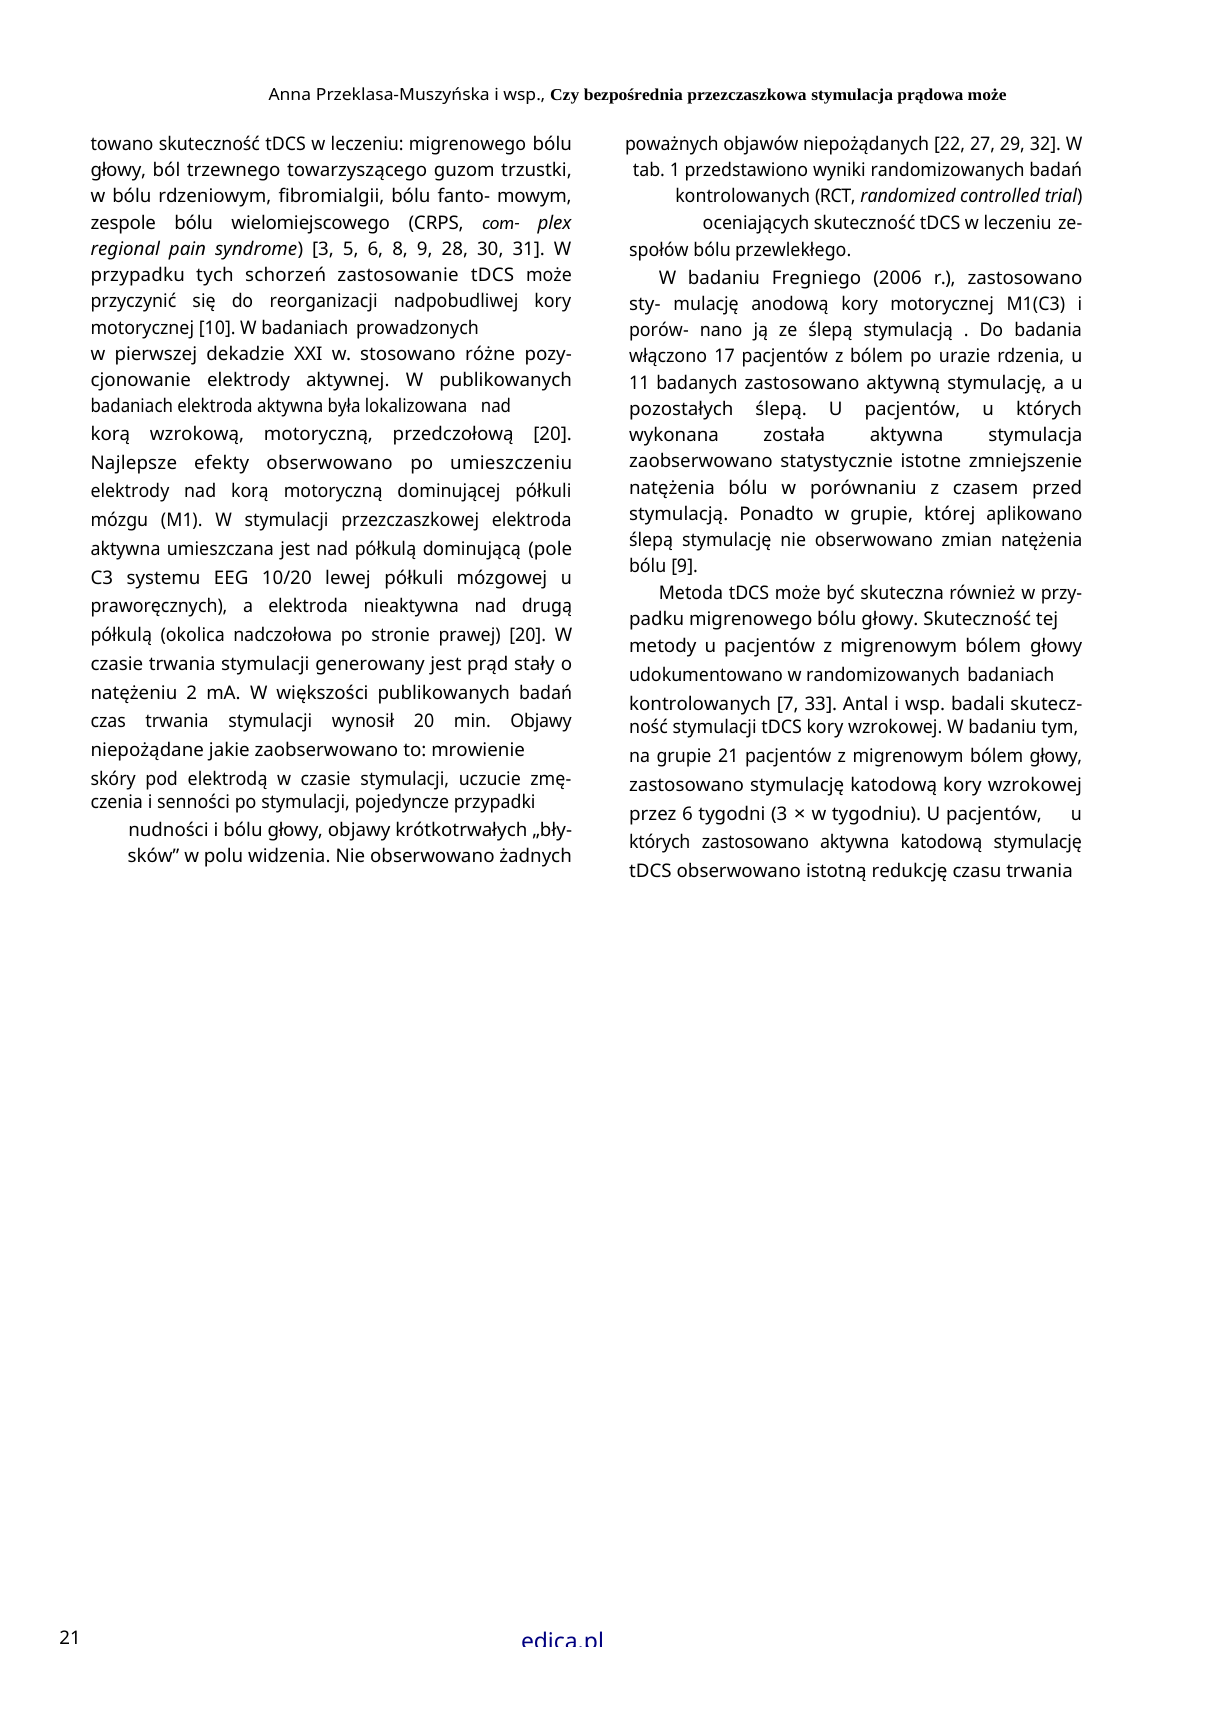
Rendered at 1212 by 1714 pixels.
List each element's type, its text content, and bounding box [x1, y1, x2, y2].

text skóry pod elektrodą w czasie stymulacji, uczucie zmę- czenia i senności po stymulacji, pojedyncze przypadki [90, 767, 572, 814]
text społów bólu przewlekłego. [629, 237, 1093, 262]
text kontrolowanych [7, 33]. Antal i wsp. badali skutecz- ność stymulacji tDCS kory wzrokowej. W badaniu tym, [629, 692, 1082, 739]
text nudności i bólu głowy, objawy krótkotrwałych „bły- sków” w polu widzenia. Nie obserwowano żadnych [79, 815, 572, 867]
text W badaniu Fregniego (2006 r.), zastosowano sty- mulację anodową kory motorycznej M1(C3) i porów- nano ją ze ślepą stymulacją . Do badania włączono 17 pacjentów z bólem po urazie rdzenia, u 11 badanych zastosowano aktywną stymulację, a u pozostałych ślepą. U pacjentów, u których wykonana została aktywna stymulacja zaobserwowano statystycznie istotne zmniejszenie natężenia bólu w porównaniu z czasem przed stymulacją. Ponadto w grupie, której aplikowano ślepą stymulację nie obserwowano zmian natężenia bólu [9]. [629, 263, 1082, 578]
text w pierwszej dekadzie XXI w. stosowano różne pozy- cjonowanie elektrody aktywnej. W publikowanych badaniach elektroda aktywna była lokalizowana nad [90, 339, 572, 418]
text towano skuteczność tDCS w leczeniu: migrenowego bólu głowy, ból trzewnego towarzyszącego guzom trzustki, w bólu rdzeniowym, fibromialgii, bólu fanto- mowym, zespole bólu wielomiejscowego (CRPS, com- plex regional pain syndrome) [3, 5, 6, 8, 9, 28, 30, 31]. W przypadku tych schorzeń zastosowanie tDCS może przyczynić się do reorganizacji nadpobudliwej kory motorycznej [10]. W badaniach prowadzonych [90, 129, 572, 339]
text Metoda tDCS może być skuteczna również w przy- padku migrenowego bólu głowy. Skuteczność tej [629, 578, 1082, 631]
text na grupie 21 pacjentów z migrenowym bólem głowy, zastosowano stymulację katodową kory wzrokowej przez 6 tygodni (3 × w tygodniu). U pacjentów, u których zastosowano aktywna katodową stymulację tDCS obserwowano istotną redukcję czasu trwania [629, 742, 1082, 883]
text metody u pacjentów z migrenowym bólem głowy udokumentowano w randomizowanych badaniach [629, 633, 1082, 687]
text korą wzrokową, motoryczną, przedczołową [20]. Najlepsze efekty obserwowano po umieszczeniu elektrody nad korą motoryczną dominującej półkuli mózgu (M1). W stymulacji przezczaszkowej elektroda aktywna umieszczana jest nad półkulą dominującą (pole C3 systemu EEG 10/20 lewej półkuli mózgowej u praworęcznych), a elektroda nieaktywna nad drugą półkulą (okolica nadczołowa po stronie prawej) [20]. W czasie trwania stymulacji generowany jest prąd stały o natężeniu 2 mA. W większości publikowanych badań czas trwania stymulacji wynosił 20 min. Objawy niepożądane jakie zaobserwowano to: mrowienie [90, 420, 572, 762]
text poważnych objawów niepożądanych [22, 27, 29, 32]. W tab. 1 przedstawiono wyniki randomizowanych badań kontrolowanych (RCT, randomized controlled trial) oceniających skuteczność tDCS w leczeniu ze- [617, 129, 1082, 234]
